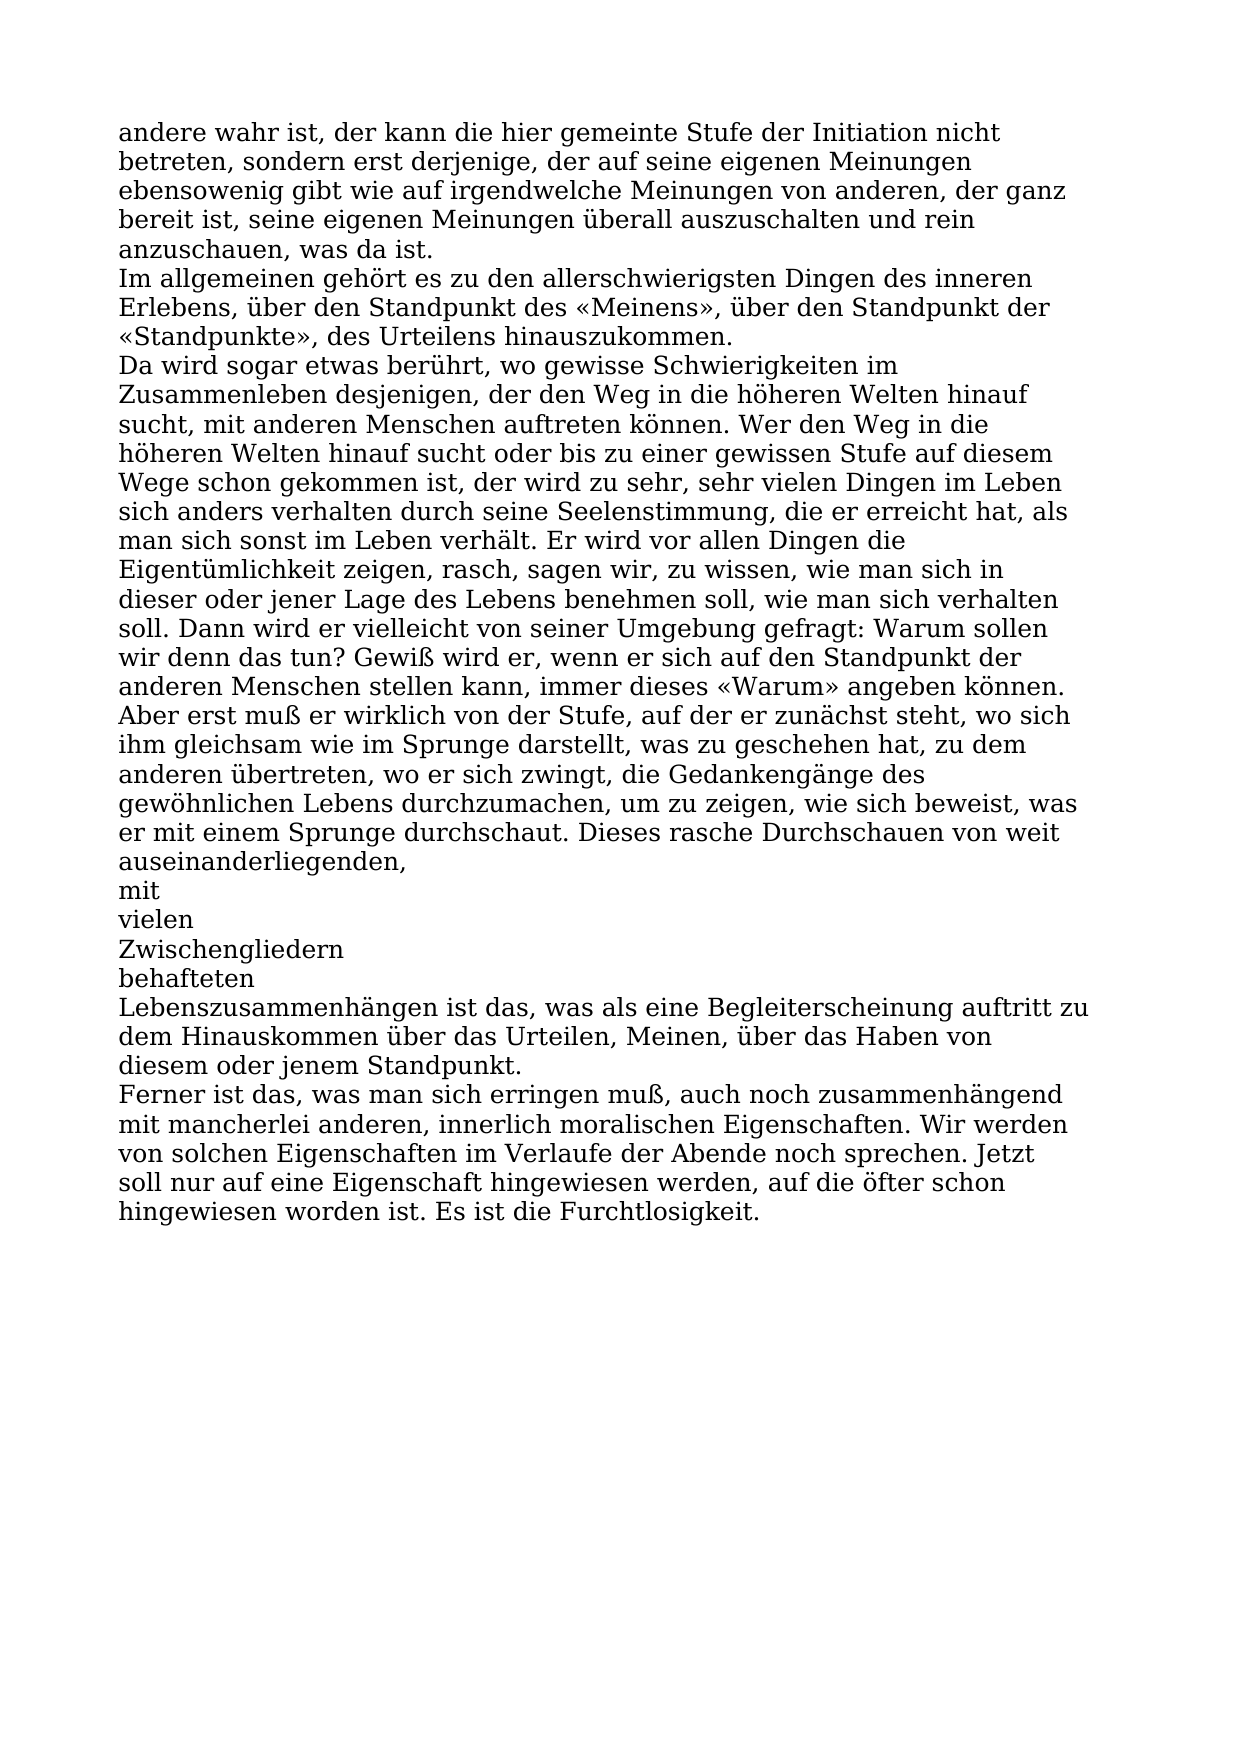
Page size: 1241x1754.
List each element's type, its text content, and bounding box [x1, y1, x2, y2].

text Eigentümlichkeit zeigen, rasch, sagen wir, zu wissen, wie man sich in [118, 556, 1122, 585]
text Zwischengliedern [118, 935, 1122, 964]
text soll nur auf eine Eigenschaft hingewiesen werden, auf die öfter schon [118, 1168, 1122, 1197]
text betreten, sondern erst derjenige, der auf seine eigenen Meinungen [118, 147, 1122, 176]
text Zusammenleben desjenigen, der den Weg in die höheren Welten hinauf [118, 381, 1122, 410]
text hingewiesen worden ist. Es ist die Furchtlosigkeit. [118, 1197, 1122, 1226]
text Da wird sogar etwas berührt, wo gewisse Schwierigkeiten im [118, 351, 1122, 381]
text vielen [118, 906, 1122, 935]
text sich anders verhalten durch seine Seelenstimmung, die er erreicht hat, als [118, 497, 1122, 526]
text mit mancherlei anderen, innerlich moralischen Eigenschaften. Wir werden [118, 1110, 1122, 1139]
text man sich sonst im Leben verhält. Er wird vor allen Dingen die [118, 526, 1122, 556]
text «Standpunkte», des Urteilens hinauszukommen. [118, 322, 1122, 351]
text auseinanderliegenden, [118, 847, 1122, 876]
text Wege schon gekommen ist, der wird zu sehr, sehr vielen Dingen im Leben [118, 468, 1122, 497]
text dem Hinauskommen über das Urteilen, Meinen, über das Haben von [118, 1022, 1122, 1051]
text sucht, mit anderen Menschen auftreten können. Wer den Weg in die [118, 410, 1122, 439]
text anderen übertreten, wo er sich zwingt, die Gedankengänge des [118, 760, 1122, 789]
text Lebenszusammenhängen ist das, was als eine Begleiterscheinung auftritt zu [118, 993, 1122, 1022]
text ebensowenig gibt wie auf irgendwelche Meinungen von anderen, der ganz [118, 176, 1122, 206]
text soll. Dann wird er vielleicht von seiner Umgebung gefragt: Warum sollen [118, 614, 1122, 643]
text Aber erst muß er wirklich von der Stufe, auf der er zunächst steht, wo sich [118, 701, 1122, 731]
text wir denn das tun? Gewiß wird er, wenn er sich auf den Standpunkt der [118, 643, 1122, 672]
text gewöhnlichen Lebens durchzumachen, um zu zeigen, wie sich beweist, was [118, 789, 1122, 818]
text er mit einem Sprunge durchschaut. Dieses rasche Durchschauen von weit [118, 818, 1122, 847]
text diesem oder jenem Standpunkt. [118, 1051, 1122, 1081]
text anzuschauen, was da ist. [118, 235, 1122, 264]
text anderen Menschen stellen kann, immer dieses «Warum» angeben können. [118, 672, 1122, 701]
text bereit ist, seine eigenen Meinungen überall auszuschalten und rein [118, 206, 1122, 235]
text ihm gleichsam wie im Sprunge darstellt, was zu geschehen hat, zu dem [118, 731, 1122, 760]
text Erlebens, über den Standpunkt des «Meinens», über den Standpunkt der [118, 293, 1122, 322]
text von solchen Eigenschaften im Verlaufe der Abende noch sprechen. Jetzt [118, 1139, 1122, 1168]
text mit [118, 876, 1122, 906]
text behafteten [118, 964, 1122, 993]
text Ferner ist das, was man sich erringen muß, auch noch zusammenhängend [118, 1081, 1122, 1110]
text andere wahr ist, der kann die hier gemeinte Stufe der Initiation nicht [118, 118, 1122, 147]
text Im allgemeinen gehört es zu den allerschwierigsten Dingen des inneren [118, 264, 1122, 293]
text dieser oder jener Lage des Lebens benehmen soll, wie man sich verhalten [118, 585, 1122, 614]
text höheren Welten hinauf sucht oder bis zu einer gewissen Stufe auf diesem [118, 439, 1122, 468]
